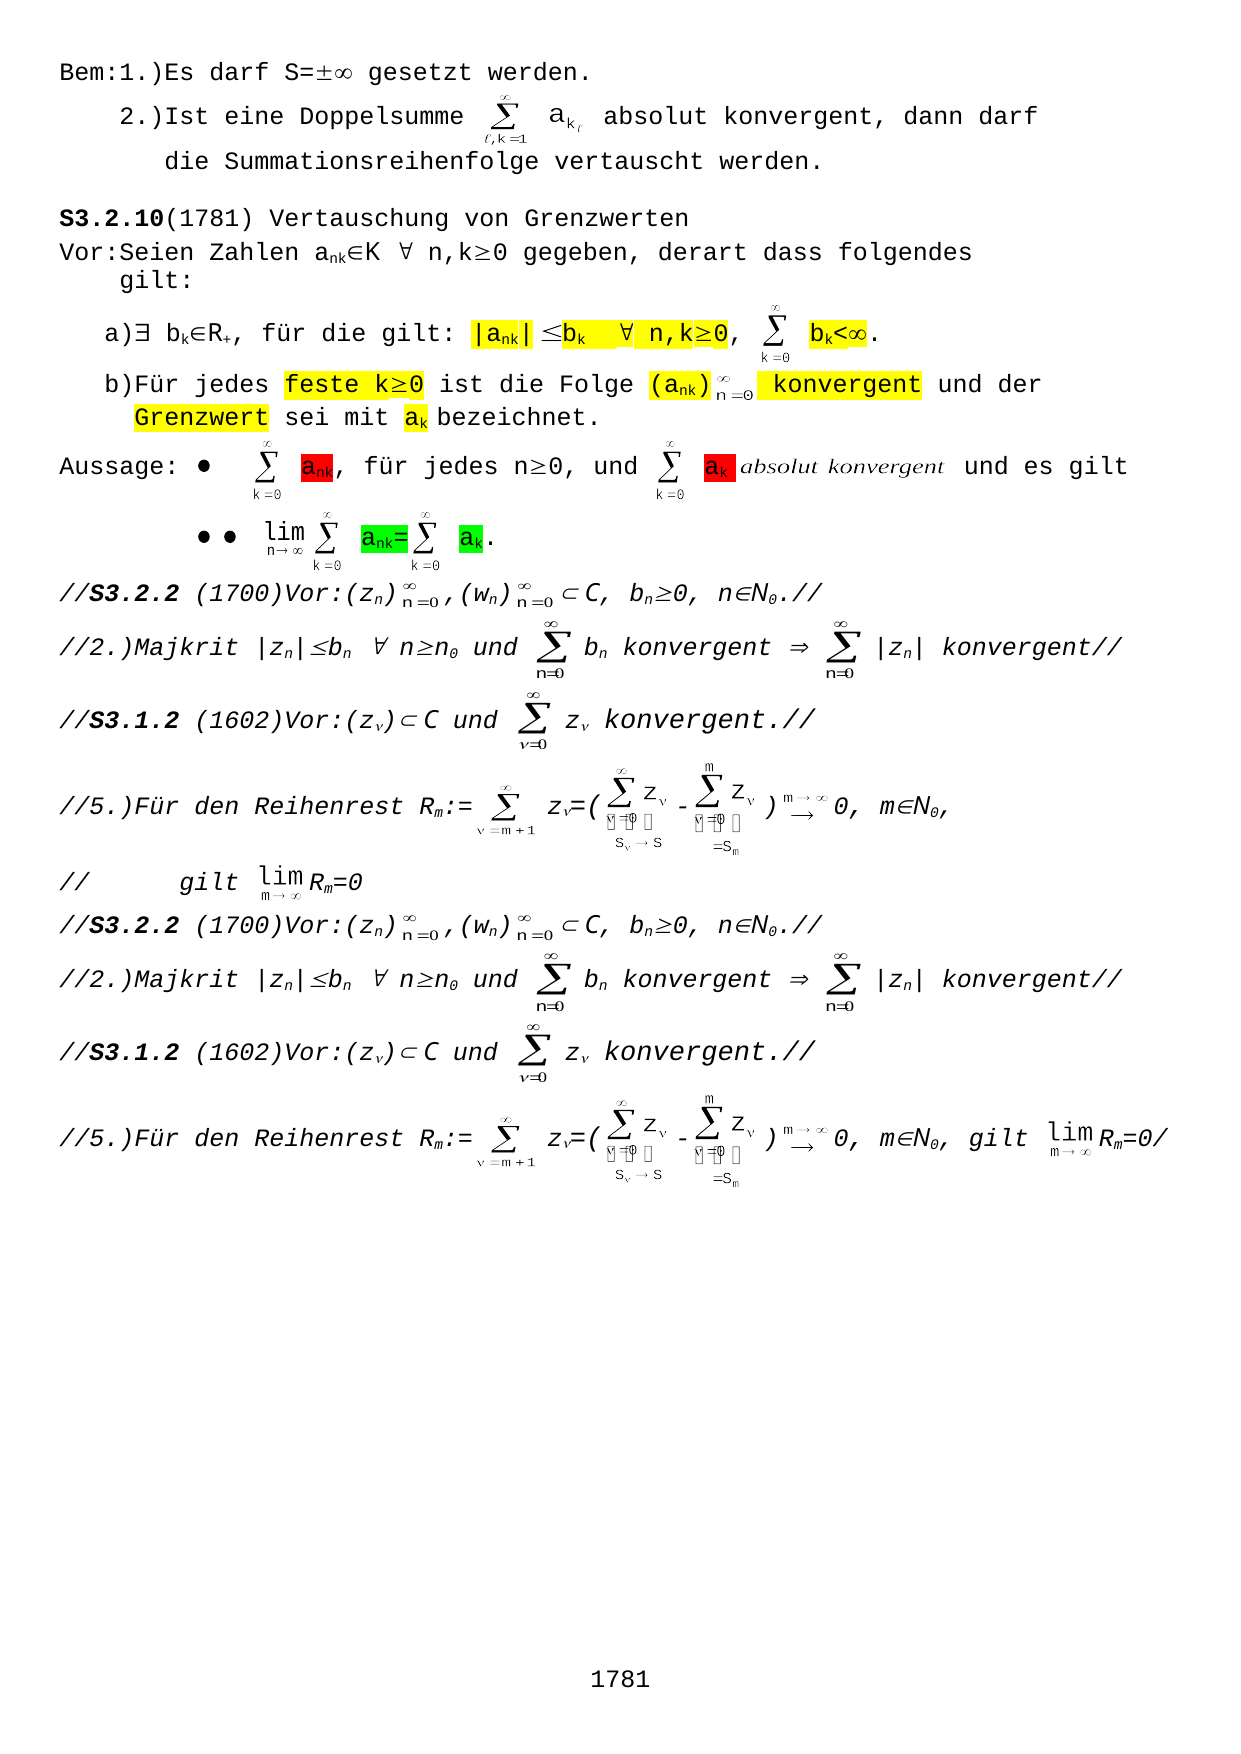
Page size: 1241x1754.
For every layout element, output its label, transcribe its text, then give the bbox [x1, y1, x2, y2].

subtitle //S3.1.2 (1602)Vor:(z) C und z konvergent.// [59, 684, 1181, 755]
text ank=ak. [59, 503, 1181, 574]
text //5.)Für den Reihenrest Rm:=z=(-)0, mN0, // gilt Rm=0 [59, 755, 1181, 906]
text S3.2.10(1781) Vertauschung von Grenzwerten [59, 205, 1181, 233]
text //S3.2.2 (1700)Vor:(zn),(wn) C, bn0, nN0.// [59, 906, 1181, 945]
text die Summationsreihenfolge vertauscht werden. [59, 148, 1181, 177]
text //2.)Majkrit |zn|bn  nn0 und bn konvergent  |zn| konvergent// [59, 945, 1181, 1016]
text 2.)Ist eine Doppelsumme absolut konvergent, dann darf [59, 87, 1181, 148]
text Vor:Seien Zahlen ankK  n,k0 gegeben, derart dass folgendes [59, 233, 1181, 268]
subtitle //S3.1.2 (1602)Vor:(z) C und z konvergent.// [59, 1016, 1181, 1087]
text Aussage: ank, für jedes n0, und ak und es gilt [59, 432, 1181, 503]
text //2.)Majkrit |zn|bn  nn0 und bn konvergent  |zn| konvergent// [59, 613, 1181, 684]
text b)Für jedes feste k0 ist die Folge (ank) konvergent und der [59, 367, 1181, 404]
text //5.)Für den Reihenrest Rm:=z=(-)0, mN0, gilt Rm=0/ [59, 1087, 1181, 1193]
text //S3.2.2 (1700)Vor:(zn),(wn) C, bn0, nN0.// [59, 574, 1181, 613]
text a) bkR+, für die gilt: |ank|bk  n,k0, bk<. [59, 296, 1181, 367]
text Bem:1.)Es darf S= gesetzt werden. [59, 59, 1181, 87]
text gilt: [59, 268, 1181, 296]
text Grenzwert sei mit ak bezeichnet. [59, 404, 1181, 432]
